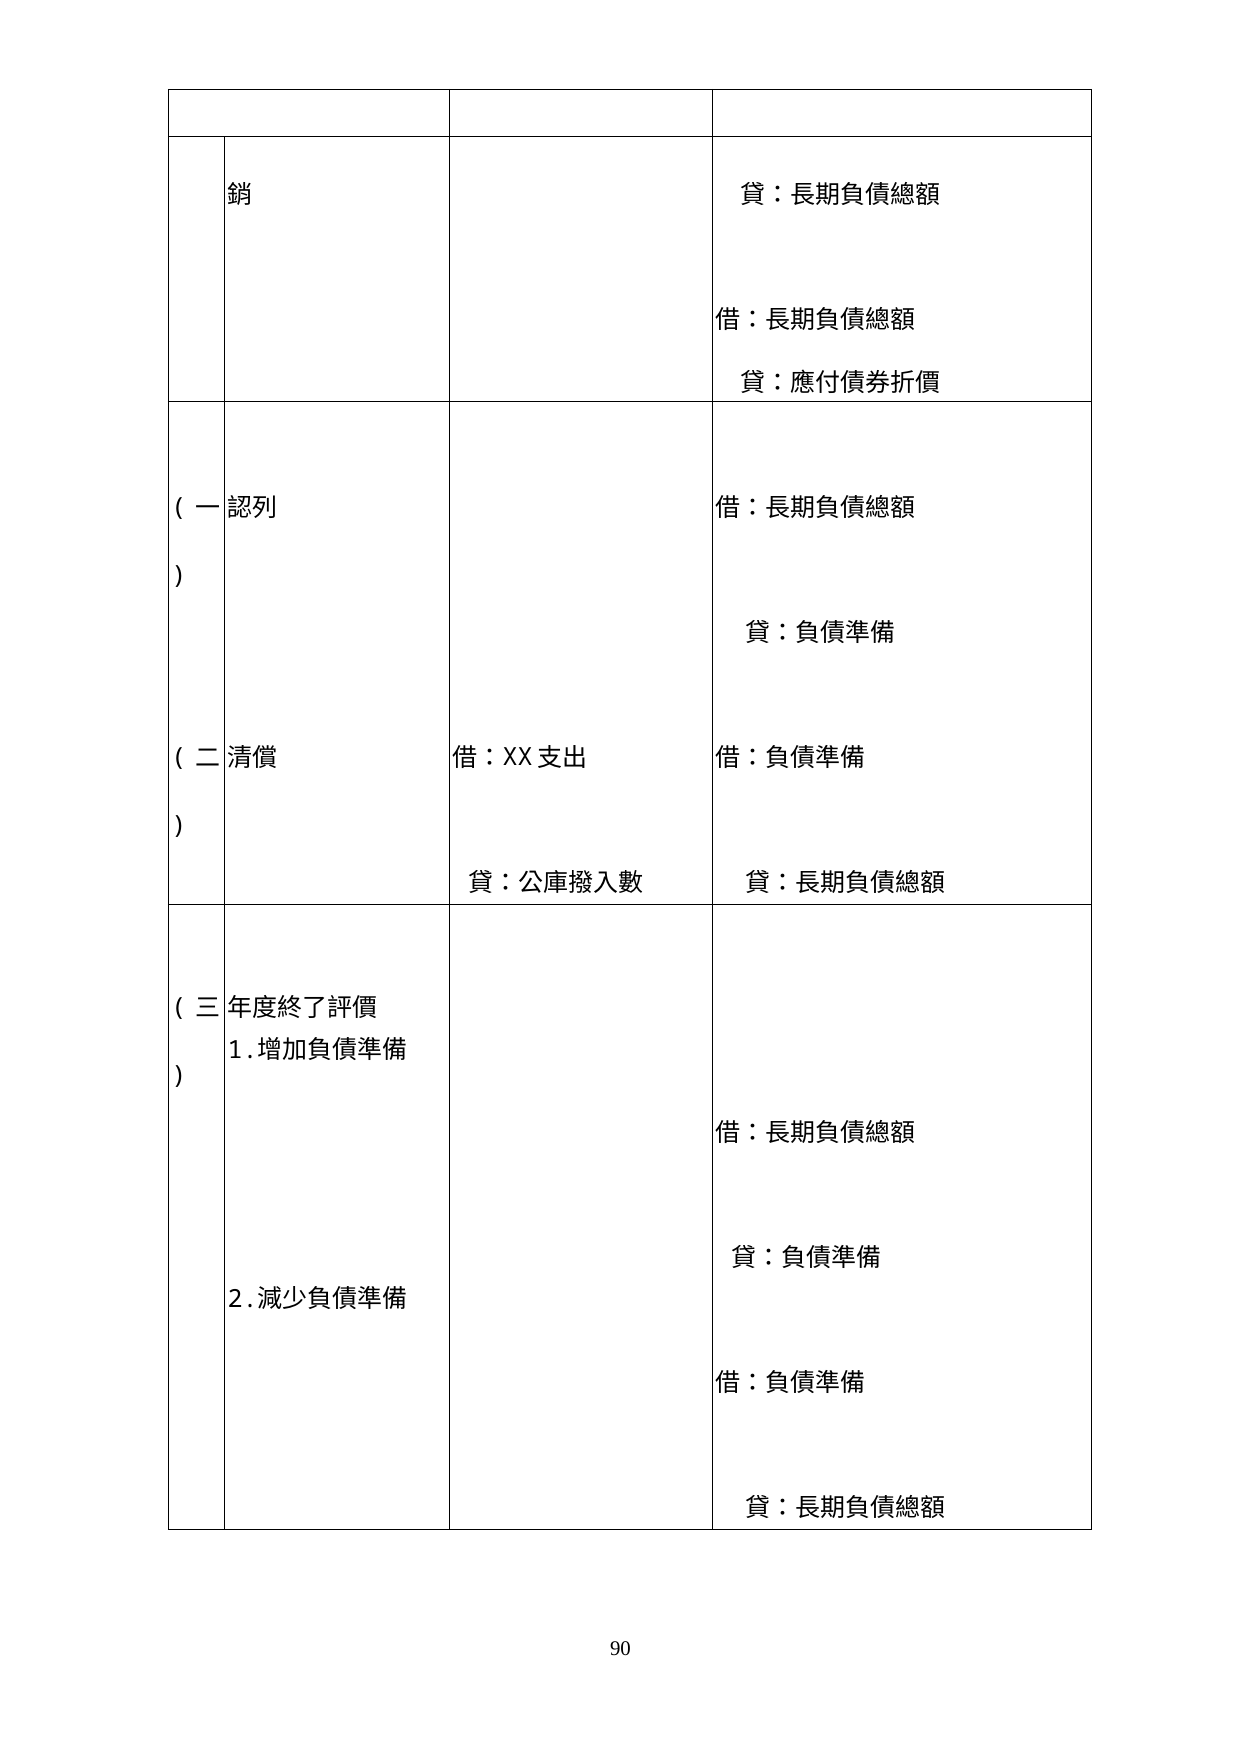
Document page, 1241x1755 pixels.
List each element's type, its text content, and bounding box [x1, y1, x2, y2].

table_cell [169, 1279, 224, 1529]
table_cell [169, 137, 224, 401]
table_header 普通公務帳 [450, 90, 712, 136]
table_cell 貸：長期負債總額 借：長期負債總額 貸：應付債券折價 [713, 137, 1091, 401]
table_cell [450, 905, 712, 1279]
table_header 交易事項 [169, 90, 449, 136]
table_cell (三) [169, 905, 224, 1279]
table_cell 負債準備 [225, 402, 449, 448]
table_cell 借：XX支出 貸：公庫撥入數 [450, 654, 712, 904]
table_cell (二) [169, 654, 224, 904]
table_cell 五 [169, 402, 224, 448]
table_cell [450, 137, 712, 401]
table_cell 清償 [225, 654, 449, 904]
table_cell [450, 402, 712, 448]
table_header 長期負債帳 [713, 90, 1091, 136]
table_cell 銷 [225, 137, 449, 401]
table_cell 借：負債準備 貸：長期負債總額 [713, 654, 1091, 904]
table_cell (一) [169, 449, 224, 654]
table_cell 2.減少負債準備 [225, 1279, 449, 1529]
table_cell [713, 402, 1091, 448]
table_cell 借：長期負債總額 貸：負債準備 [713, 449, 1091, 654]
table_cell 年度終了評價 1.增加負債準備 [225, 905, 449, 1279]
table_cell [450, 1279, 712, 1529]
table_cell 借：長期負債總額 貸：負債準備 [713, 905, 1091, 1279]
table_cell 認列 [225, 449, 449, 654]
table_cell 借：負債準備 貸：長期負債總額 [713, 1279, 1091, 1529]
table_cell [450, 449, 712, 654]
